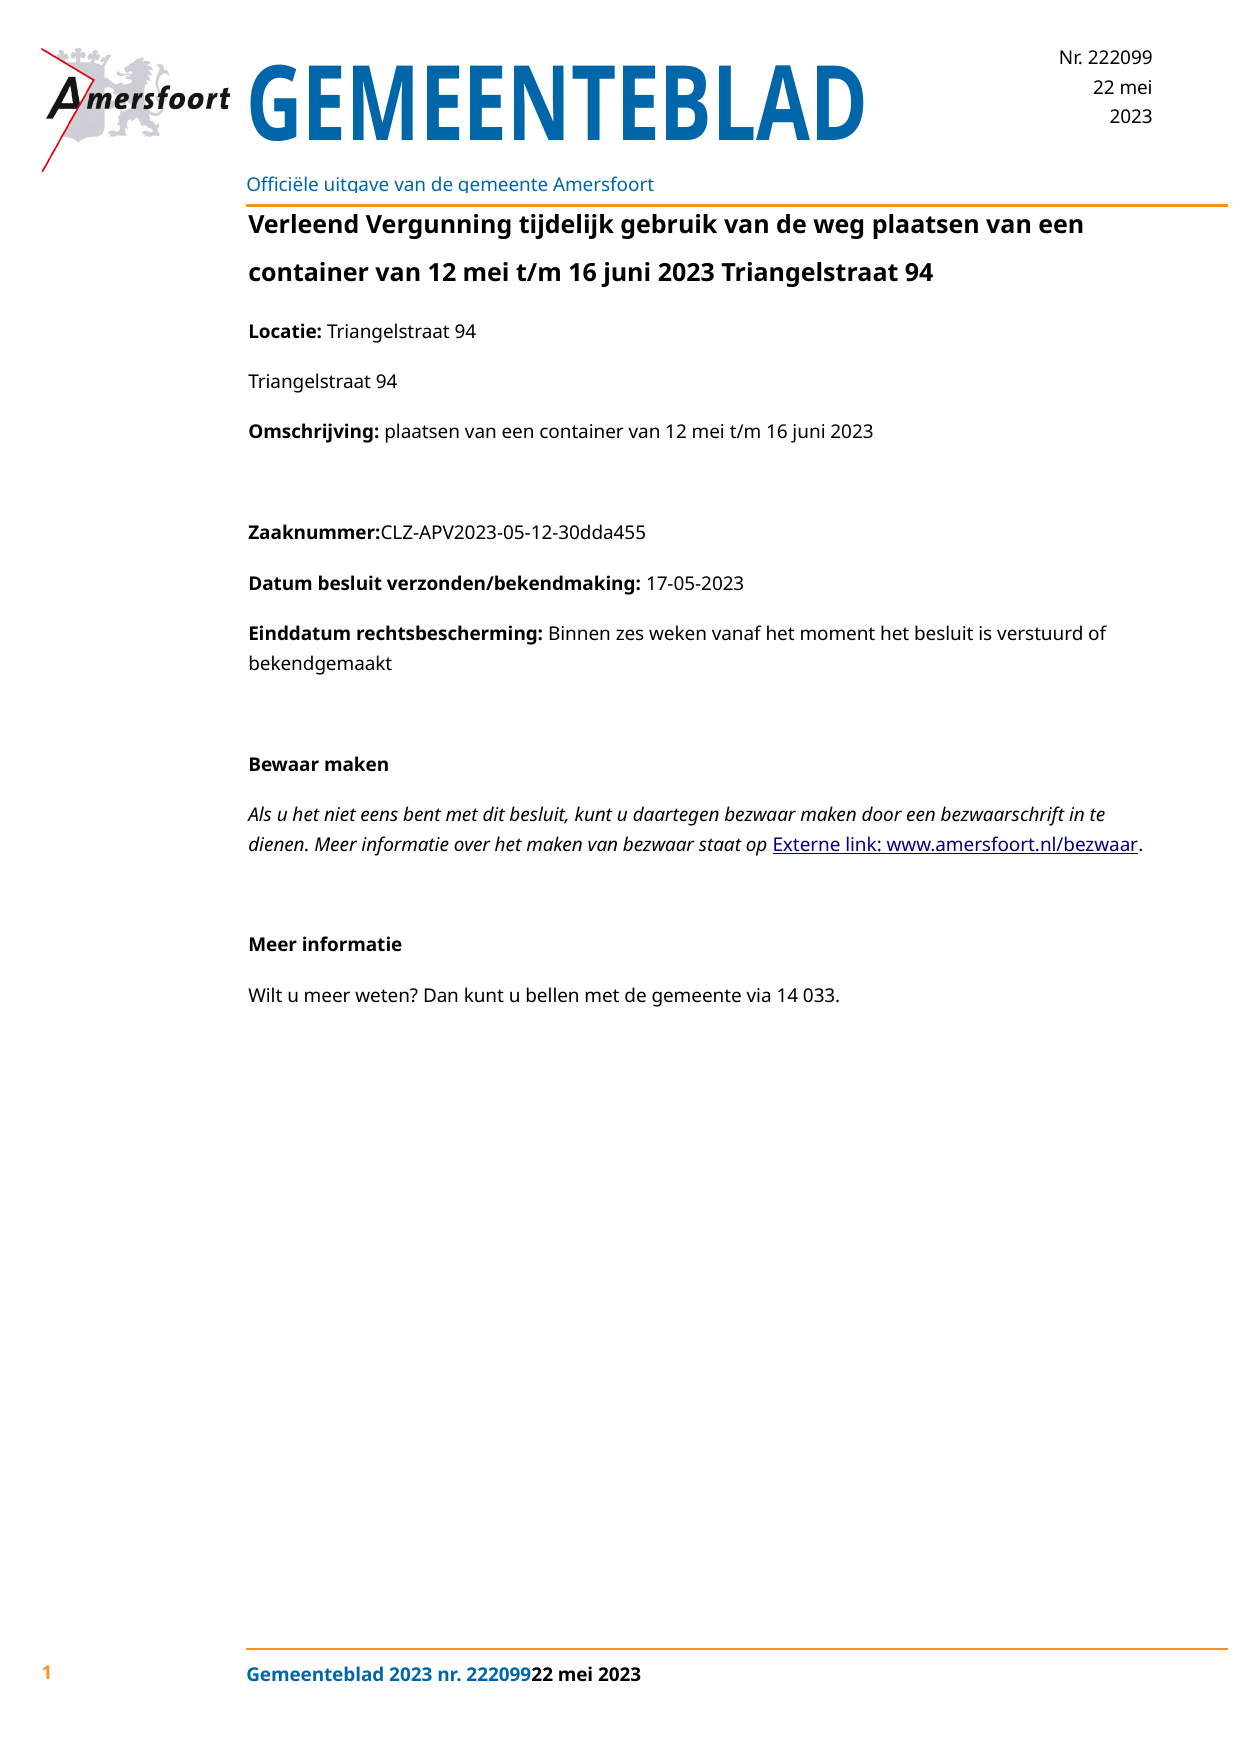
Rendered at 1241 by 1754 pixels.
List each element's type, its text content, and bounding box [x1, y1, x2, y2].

text Bewaar maken [248, 751, 1152, 777]
text Als u het niet eens bent met dit besluit, kunt u daartegen bezwaar maken door een bezwaarschrift in te dienen. Meer informatie over het maken van bezwaar staat op Externe link: www.amersfoort.nl/bezwaar. [248, 801, 1152, 857]
text Locatie: Triangelstraat 94 [248, 318, 1152, 344]
text Datum besluit verzonden/bekendmaking: 17-05-2023 [248, 570, 1152, 596]
picture [41, 47, 231, 172]
text Meer informatie [248, 932, 1152, 957]
text Wilt u meer weten? Dan kunt u bellen met de gemeente via 14 033. [248, 982, 1152, 1008]
text Omschrijving: plaatsen van een container van 12 mei t/m 16 juni 2023 [248, 419, 1152, 444]
text Zaaknummer:CLZ-APV2023-05-12-30dda455 [248, 519, 1152, 545]
text Verleend Vergunning tijdelijk gebruik van de weg plaatsen van een container van 12 mei t/m 16 juni 2023 Triangelstraat 94 [248, 207, 1152, 288]
text Triangelstraat 94 [248, 368, 1152, 394]
text Einddatum rechtsbescherming: Binnen zes weken vanaf het moment het besluit is verstuurd of bekendgemaakt [248, 620, 1152, 676]
